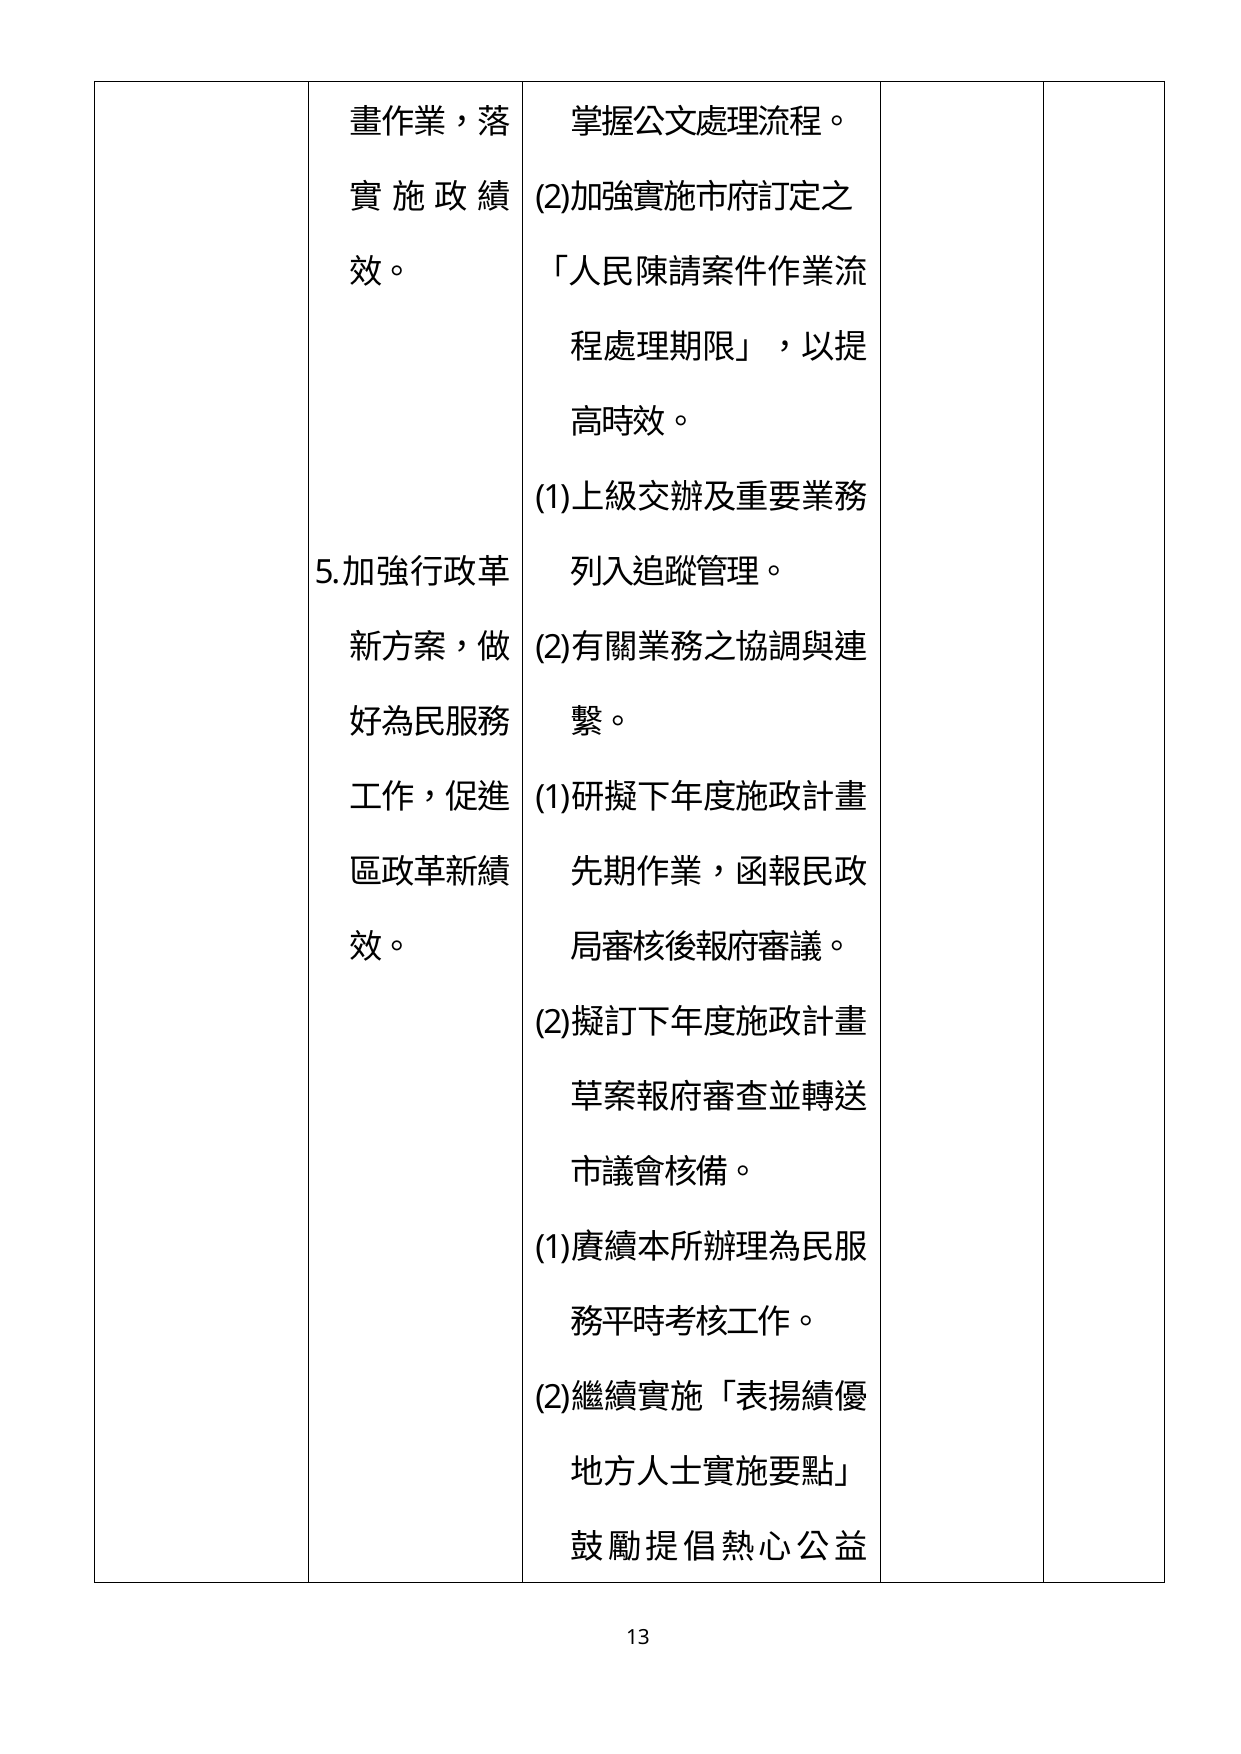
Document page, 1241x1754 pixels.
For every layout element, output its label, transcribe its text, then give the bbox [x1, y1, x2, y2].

table_cell [95, 82, 308, 1582]
table_cell [881, 82, 1043, 1582]
table_cell 1.合理管制組織編制有效運用人力，並推動第3階段員額精簡措施 2.行政業務委外 3.貫徹分層負責 4.依限辦理銓審 5.貫徹考試用人 6.推行人事公開 7.健全考核整飭工作紀律 8.加強員工訓練進修提高工作人員素質，增進服務品質。 9.加強出勤管理 10.依照「行政院與所屬中央及地方各機關(構)學校請頒獎章作業注意事項」規定，請頒公務人員功績、楷模、服務獎章，以激勵士氣。 11.依規定辦理退休、撫卹、資遣，並加強退休人員照護。 12.加強辦理員工待遇 13.辦理人事行政資訊系統作業 14.加強人事行政資訊管理 15.推動參與及建議制度 16.落實公務人員終身學習政策 17.性騷擾及性別歧視防治 18.拔擢績優女性促進女性參與決策 19.加強關懷員工身心健康措施。 20.貫徹足額進用身心障礙人員及原住民政策 21.擴大推動及強化運用公務人力資本衡量制度 1.加強處理機要、機密文件業務，達到迅速、確實效果。 2.加強文書管理 3.印信典守 4.加強檔案管理 1.擬定研究發展計畫，提高工作效率。 2.公文查詢、稽催、杜絕公文積壓或延誤。 3.管制業務，確實執行。 4.強化施政計畫作業，落實施政績效。 5.加強行政革新方案，做好為民服務工作，促進區政革新績效。 6.持續推動辦公室自動化作業 7.24小時服務專線「1999．高雄萬事通」 1.政風預防工作 2.貪瀆發掘 3.加強公務機密維護 4.預防危害或破壞事件 5.查處檢舉事項 單位預算之 籌編 2.預算分配 預算執行，發揮 會計管理功能 辦理各項統計業務，發揮統計支援決策功能 核定各里辦 公處工作計畫 2.召開里業務會報及里長座談會 3.規劃調整里鄰行政區域 4.資深里鄰長獎勵及特優里鄰長表揚 1.加強里幹事服勤 2.舉行里幹事工作會報 1.辦理鄰長講習 2.辦理鄰長參訪各項建設活動 3.里鄰長喪葬補助費 4.鄰長交通費 5.義務職辦公補助費 6.里鄰長健康保險 1.每年度召開一次 2.督促各里充分準備鼓勵出席並開好里民大會 發揚倫理道德，培養互助互愛美德，防止犯罪，以建立安祥和諧社會。 1.維護市容整潔促進美化環境以增進市民生活品質 2.查報有牌廢棄車輛 1.婚喪喜慶節約 2.端正禮俗宣導 1.排除糾紛，疏減訟源，增進社會和諧。 2.法律服務 1.辦理寺廟、教會(堂)登記之申請。 2.加強寺廟、教會(堂)管理與輔導 3.建立神壇資料 4.輔導寺廟、教會(堂)興辦公益慈善活動。 祭祀公業之清查 配合推行義務教育、普及國民教育。 1.舉辦各項藝文活動端正社會風氣，提升市民生活品質。 2.舉辦文化講座 1.辦理家鼠、蟑螂防除毒餌成效。 2.加強協助推動垃圾分類 3.加強輔檢住戶清除登革熱病媒蚊孳生源工作 4.推行消除髒亂 5.協助清潔隊加強清理水溝及垃圾，並配合市容查報工作。 6.加強公廁維護管理 7.環境衛生宣導 8.管制廢棄物流向 1.配合辦理防疫保健、食品安全及全民衛教宣導 2.登革熱防治暨宣導 3.有效預防流感感染 4.結核病防治宣導 5.愛滋病防治宣導 6.社區健康營造 7.社區長期照顧服務 8.老人免費裝假牙服務 9.辦理「自殺防治守門人訓練」 10.高風險通報 11.戒毒成功專線宣導 1.加強民防團 隊員編組管理 2.民防團隊常年訓練 3.執行上級交 辦之民防演習 4.空襲災民收容救濟 5.人力、物力調查及徵購洽借。 充實年度各項動員整備工作，以強化全民國防理念。 1.防災宣導 2.辦理災害防救措施 加強區內文化資產保存及維護 1.兵要調查 2.國民兵役籍管理 替代役備役役男役籍管理 1.役男兵籍調查 2.役男徵兵檢查 3.役男抽籤 4.役男徵集 5.役男服替代役申請 6.預(士)官徵訓 7.免役禁役緩徵 8.常備役體位因家庭因素及替代役體位服補充兵役 9.役男出境 10.常備兵家庭發生變故，申請提前退伍。 11.替代役役男提前退役 12.其他 1.軍人及其家屬 2.家屬生活扶助 3.列報家屬各項補助 4.留守業務 5.兵員徵召輸送 6.兵役宣傳 7.便民服務 8.協助並照顧義務役軍人還鄉返家 9.其他 1.後備軍人異動管理 2.後備軍人退伍歸鄉報到 3.後備軍人資料清查 4.後備軍人各種召集 5.後備軍人緩召 6.後備軍人轉免役體檢 7.後備軍人就 業輔導及職訓 8.其他 辦理投開票所工作人員訓儲講習 改善原住民生活，輔導原住民就業。 1.促進民眾與政府觀念一致以利市政建設推展 2.落實里、社區兒童及少年保護、家庭暴力及性侵害等高風險家庭之查報與防治宣導 1.辦理重陽節敬老系列活動 2.辦理老人及 身心障礙者乘車、船、捷運優惠記名卡。 3.辦理老人全民健保自付額減免 4.辦理老人營養餐食服務 5.加強推展老人社區化照顧服務 6.經營管理維護老人活動場所 7.辦理模範老人及敬老楷模表揚 8.辦理中低收入老人特別照顧津貼 9.辦理低收入戶子女免費收托 10.受理孤苦無依老人及孤兒申請安養 11.確保身心障礙者福利 12.辦理身心障礙者創業貸款 13.身心障礙者異動管理 14.辦理低收入戶子女乘車、船優惠記名卡。 15.核發單親家庭子女生活補助證明書 16.辦理特殊境遇家庭扶助 17.辦理國民年金事宜 18.原住民購屋及整修住宅補助 19.原住民綜合發展基金業務 1.低收入戶家庭生活補助及春節慰問金之發放 2.民眾急難救助 3.「馬上關懷」急難救助 4.中低收入戶子女生活補助 5.低收入戶核定及照顧 6.低收入戶異動管理 7.低收入戶證明書、中低收入戶老人及身心障礙者證明書核發。 8.中低收入戶 老人異動管理 9.中低收入老人生活津貼發放 10.經濟弱勢市民醫療補助 11.各界慈善樂捐款物之協辦 12.身心障礙者聯誼活動之協辦 13. 中低收入戶子女生活補助 14.低收入戶老人公費養護 15.低收入戶健康保險 16.經濟弱勢市民重傷病住院看護費補助 17.單親家庭子女生活教育補助 18.辦理身心障礙者生活補助費發放 19.父母未就業家庭育兒津貼 1.災民救助 2.災害防救災整備工作 1.各種慶典活動協助推動 2.辦理好人好事代表模範父母親及各種代表之選拔 3.重陽節致贈 壽星禮金之活動 4.敬老活動工作之推行 配合推展全民運動，增進市民身心健康。 1.推展社區公共設施建設 2.推展社區生產福利建設 3.推展社區精神倫理建設 4.加強推行本區社區發展工作 6.社區健康營造 7.社區長期照顧服務 推動區內婦女權益、增進性別平等、促進婦女參與社區公共事務。 推動本區綠美 化公共休閒空 間 加強老人福利服務。 1.財產登記 2.財產增置 3.財產經營 4.財產養護 5.財產減損 6.車輛管理使用 7.車輛保養及修理 8.職工管理 9.辦公廳舍管理 10.宿舍管理 11.區內各項建設 12.物品採購 13.驗收保管 14.登記與報廢 15.工程招標 16.財產變賣之辦理 依照財產管理辦法規定辦理。 依照規定辦理，以達到隨收隨解之目標。 推行公制度量衡制度 協辦稅務事宜 協助整頓攤販 1.賡續執行基層建設小型工程 2.6公尺以下巷、弄、路面、暨成道路及排水溝維護工作之查報及協調。 3.管制基層建設小型工程發包工作，使工作按進度進行。 辦理工廠營運調查及校正 1.有關街、路、巷、弄建議裝設路燈案件轉報。 2.路燈之維修轉報 3.行道樹、鄰里公園人行道紅磚。 區內公園及綠地建議綠化之案件轉報 保障消費者權益，建立良好商業規範 水利行政之處理及水利事業之興辦 回饋金業務 1.開具確無農舍證明 2.輔導稻田轉作休耕. 1.負責珍貴樹木提報 2.宗教團體及轄區內其他珍貴樹木之保護事項 1.全民造林計畫 2.超限利用處理計畫 3.原住民保留地集水區 保護林帶禁伐補償計畫 4.山林守護計畫負責協助市政府會同勘查超限利用地 1.原住民保留地土地設定 2.原住民保 留地土地所 有權移轉 3.補辦增劃 編原住民保留地計畫 4.非原住民申請相關事項 1.公、民營企業或非原住民申請承租開發礦業、土石、觀光遊憩及農產品集貨場倉儲設施之興建等承租 2.綜合觀光業務推行及景點維護輔導本區民宿業務 3.輔導觀光產業 1.廳舍修繕維護 2.充實本所資訊設備 1.天然災害搶修。 2.部落聚會所之興（修）建、養護及充實內部設備。 3.部落聯外道路、橋樑(含吊橋)及簡易自來水設施之維修養護。 4.部落巷道、排水溝、路燈、水電與其他攸關民生小型工程之興設及改善。 [309, 82, 522, 1582]
table_cell 配合政府員額精簡政策，賡續執行員額精簡目標。 依「行政院及所屬各機關推動業務委託民間辦理實施要點」及本府年度委外實施計畫規劃辦理委外。 依「本府所屬機關分層負責實施要點」規定，審酌各項公務性質及權責輕重，依劃分層次詳加檢討，分層負責權責劃分、務求細密明確。 依照法定時限辦理銓審。 職務出缺，除由現職人員升補外，均申請分發考試及格人員或依業務需要商調他機關現職人員。 現職人員陞遷依照公務人員陞遷法與施行細則辦理陞補。 (1)加強平時考核要求各課室主管對同仁工作勤惰、品德生活，列舉優劣事蹟記載於平時成績考核記錄表，以作為年終考績之依據。 (2)對平時工作積極、業績優異或品德操守良好，有具體事蹟之人員予以激勵表揚。 (1)激勵員工參加本府人發中心訓練，以加強「為民服務」新觀念，提高工作效率。 (2)鼓勵人員參加空中大 學與行專或各大學之學 士、碩士在職專班進修。 (3)聘請著名之法律、心理健康、學者或英文名師蒞所進行專題演講，以增進同仁基本法學常識及如何促進身心健康與如何強化公務人員之英語能力。 對於員工每日上下班之刷卡及公出、外勤嚴予管制，每月並不定期查勤2次以上。 凡公務人員有特殊功績、勞績或優良事蹟，依規定專案請頒功績、楷模獎章外，服務成績優良者，於退休(職)、資遣、辭職或死亡時，任職滿40年者，請頒特等服務獎章；任職滿30年者，請頒一等服務獎章；任職滿20年者，請頒二等服務獎章；任職滿10年者請頒三等服務獎章。 (1)依據公務人員退休法之規定，逐年檢討列冊實施。 (2)繼續辦理退休人員三節慰問，並邀請退休人員參加各項團體活動。 (3)確實建立退休人員名 冊、支領月退休人員名冊，以加強照護退休人員。 辦理員工待遇、其他給與各項補助。 依規定辦理各項人事資料之建置及更新。 賡續建立或更新機關與個人資料，按時填送各項表報。 加強實施員工參與及建議制度，以提升行政效率。 要求員工1年至少要有40小時終身學習之護照認證登記(按季催促)。 利用集會及文宣等各種傳遞訊息方式，加強宣導性騷擾、性別歧視防治觀念及申訴管道，並利用各項訓練講習課程中，適當規劃性別平權及性騷擾防制相關課程。 積極拔擢績優女性同仁， 並依限填報相關資料參加 推動性別主流化木棉獎及 特別獎評選。 (1)推動職員參加健 康檢查措施並予健檢補助。 (2)辦理員工心理輔導研習、員工協助方案。 依規定繼續貫徹足額進用身心障礙人員。另本所依規定需進用原住民。 依行政院規劃設計之公務人力資本衡量制度，辦理問卷調查，並統計分析，以作為人事管理之重要參考。 (1)蒐集輿論反映資料，專人慎重處理，以達行政效率。 (2)機密案件依照規定辦理，以確保文書作業安全。 切實依照「高雄市政府文書處理實施要點」及有關法令規定，辦理公文收發、繕校工作。 依照「印信條例」及有關法令規定管理與使用印信。 設置專人，依照「高雄市政府文書處理實施要點」及有關法令規定辦理，使文卷案案可稽，並加強作業效率，提昇管理與應用功能。 (1)協助各課室提出研究發展計畫以助益區政革新。 (2)依照研究單位或個人所提研究計畫呈報市府敘獎。 (1)切實執行稽催工作，掌握公文處理流程。 (2)加強實施市府訂定之 「人民陳請案件作業流程處理期限」，以提高時效。 (1)上級交辦及重要業務列入追蹤管理。 (2)有關業務之協調與連繫。 (1)研擬下年度施政計畫先期作業，函報民政局審核後報府審議。 (2)擬訂下年度施政計畫草案報府審查並轉送市議會核備。 (1)賡續本所辦理為民服務平時考核工作。 (2)繼續實施「表揚績優地方人士實施要點」鼓勵提倡熱心公益者。 (3)與人民有關業務做到單一窗口櫃台化，達到一 貫作業要求。 (4)規劃辦理以電話及通訊處理申請案件及簡化各項申請書表及其流程，以達到便民目的。 (5)舉辦為民服務工作人員講習及分組研討以提高素質。 (6)提供民眾便捷的各種意見反映管道。 (7)撰擬每年度為民服務工作績效報告。 (1)配合市府資訊中心戶役政電腦連線，持續推動辦公室自動化，並加強培訓區政資訊人員備用。 (2)反映意見均納入民意資訊系統，俾便瞭解處理情形。 (3)申請資訊設備，推動辦公室自動化。 隨時上線受理、通報、處理、回覆服務。 (1)選定易滋弊端業務項目辦理業務稽核，先期發掘業務缺失並提出改進措施。 (2)透過各種會辦案件或召開政風座談會及執行專案訪查，研提業務興革建議，提昇機關廉能形象。 (3)檢討本所「無效率不便民」之行政規章，並透過廉政會報及主管會報適時修正，以提昇行政效率及消弭貪瀆成因。 (1)主動發掘員工廉能事蹟，簽報首長公開表揚或獎勵，樹立公務員優良典範。 (2)受理公職人員財產申報，並於次年辦理實質審查作業，另受理民眾查閱申請。 (3)主動配合業務單位活動加強辦理反貪、反詐騙及消費者保護等宣導作為。 (4)彙集本所採購資訊，釐析異常案件，實施重點稽核，防制弊端發生，提升施政品質。 (1)加強公務機密維護宣導工作。 (2)實施定期與不定期機密維護檢查，發現缺失立即簽請改進。 (3)針對重要行政會議及採購底價等易滋洩密事項或有關國家安全、國家利益事項，協調策訂嚴密專案保密措施，杜絕洩密情事。 (4)辦理專案資訊機密維護檢查，配合資安演練，機先消弭資安事件，有效確保機關資訊安全。 依照本所環境特性研修訂「預防危害或破壞事件實施計畫」乙種，並結合行政力量確實執行。 實施定期與不定期預防措施安全狀況檢查，發現缺失立即簽請改善。 依據本所門禁管理安全措施確實辦理並配合保全公司，加強巡邏查察，以確保機關安全。 春安、十月慶典或專案期間召開安全維護會報，以落實安全維護功能。 依據「市府處理民眾來府陳情案件聯繫作業注意事項」規定，協調主管單位妥處民眾集體陳情案件，加強重大偶突發或危安事故之預警資料蒐報，並於事件發生1小時內，通報上級機關。 蒐集違反國家安全法第2條之1情事及有關危害國家安全及影響國家利益之資料，提供調查機關處理。 加強查察員工品德生活違常、行政缺失等情事，審慎研析案情，以發掘貪瀆不法。 對易滋弊端之業務，如採購案件，積極發掘，查處貪瀆不法案件。 依據行政院頒「獎勵保護檢舉貪污瀆職辦法」，受理各類檢舉案件，並依法審慎處理。 依高雄市地方總預算編製作業手冊及有關規定，就各業務單位工作所需，依規定範圍核實編製年度歲入、出預算。 預算完成法定程序後，參照各業務單位年度工作進度，編製預算分配表陳報市府核定後付諸實施，並切實監督執行。 （1）經費動支核簽應與預算編列用途相符;預算執行應與計畫進度相合，如有落後，促請業務單位注意檢討改進。 （2）採購計畫應依政府採購法及相關子法規定程序辦理。 （3）健全財務秩序，加強財務內控，除嚴格審核各項收支憑證外，不定期實施現金、票據與證券查核等。 （4）依據帳籍按月編製會計報告;上半年編製半年結算報告，按年編製單位決算。 （5）各項支付案件依法審核，除採購卡給付項目外，儘速隨到隨辦，儘速完成支付手續，一般以不超過五天為限。 （1）辦理各類公務統計報表之審核與管理。 （2）配合及協調辦理各項統計調查工作。 （3）兼（協）辦統計調查人員之遴選與聯繫。 本區現有里數8里，要求各里辦公處擬訂年度工作計畫報區公所審核，並注意其執行績效，適時加以考核。 每3～4個月召開1次里業務聯繫會報，除里長、里幹事、本所各課室主管參加外，並邀請區內有關機關主管人員參加，報告業務狀況、檢討改進里行政工作之推行及彙集建議案作妥切之處理。 依據「高雄市區里區域調 整暨鄰編組自治條例」之規定，隨時調整鄰之編組，以健全基層組織。 (1)資深里鄰長服務滿10 年且無不良事蹟者選拔之，其繼續服務者，每滿5年表揚1次。除里長部份轉報市政府核獎外，鄰長部分由區公所頒發獎狀及獎品。 (2)特優里鄰長就現任且 無不良事蹟者，依規定 程序及名額提經區務會 議通過後報請市政府頒 獎表揚。 (1)依據高雄市政府民政 局86年11月13日高市府民四字第6170號函修正通過「高雄市里幹事服勤要點」辦理。 (2)規定里幹事上午集中在本所辦公、下午至里辦公處簽到辦公。 (3)訪問目的為瞭解里民一般狀況，發現困難問題主動為其服務。 (4)適時整理戶長資料之異動，並將訪問結果登記在戶長資料卡。 (5)為強化里幹事之服勤，由民政課長及督導考核小組分定期與不定期方式赴里督導，並填訪查表送區長核閱，區長並作重點督導。 每週星期四上午10時30分舉行里幹事工作會報，由各課室主管，提示工作事項，著重工作檢討、疑難問題之解決，並作成紀錄送區長核閱。 擬訂鄰長講習計畫，以溝通作法，促進政令之推行，本區鄰長共39人，限於場地分批辦理鄰長講習。 (1)擬訂鄰長參訪各項建設活動計畫及參加注意事項。 (2)調查參加參訪各項建設活動人數。 (3)依照計畫分梯次執行。 里鄰長於任期內死亡者，發給1次喪葬補助暨遺族慰問金，其標準如下： (1)里長：2萬元。 (2)鄰長：1萬5仟元。 每位鄰長每人每月2,000元交通費。 每位里鄰長每人每月240元。 依據全民健康保險暨相關規定辦理。 依規定編排開會日程表，做好會前準備工作並督促如期召開。 (1)印發里民大會(基層建設座談會)通知單，提案事項公告挨戶通知公民出席參加。 (2)督促里辦公處編印開會資料。 (3)彙集並印發政令宣導資料。 (4)函請機關學校團體派員列席里民大會。 (5)區長、主任秘書與各課室主管列席各里里民大會(基層建設座談會)，並考核開會情形。 (6)督促會後紀錄簿之整理與建議案之陳報，建議案列入追蹤管制。 (7)召開工作檢討會，針對工作缺失檢討改進。 (1)督導並運用各里、鄰組織，加強基金之募集及教育宣導工作。 (2)配合治安單位，協助維護社會安全，防止犯罪。 (3)舉辦敦親睦鄰活動，加強鄰里互助。 (1)要求里幹事鼓勵並宣導轄內市民自動自發(反映)改善市容。 (2)依據「高雄市政府改善市容查(通)報實施要點」辦理，對改善市容案件儘速填寫查(通)報，逕送業務有關機關辦理，並轉報市府處理。 在轄區內如有發現廢棄車輛，要求各里幹事及時查報並函轉警察單位辦理。 (1)發動改善民俗實踐會 委員勸導民眾實踐節約。 (2)勸導市民參加集團「婚 禮」力求節約，不舖張。 利用各種集會(里民大會及寺廟基層會議)時宣導。 (1)利用里民大會，廣予宣導調解功能。 (2)及時召開調解委員會議調解糾紛。 約聘律師免費受理法律諮詢服務。 不定期清查、訪視轄區內未登記之寺廟、教會(堂)，積極輔導辦理登記。 (1)加強財務稽核。 (2)輔導健全組織。 (3)掌握動態，出席各項會議。 (4)加強溝通互動、協助解決各項疑難問題。 加強寺廟神壇查察，輔導正常宗教活動，推行端正禮俗，嚴防神棍斂財或傳播邪教等不法行為。 輔導節約祭典費用，興辦公益慈善活動，以彰顯宗教慈悲濟世、教化社會、造福人群之精神。 (1)輔導祭祀公業土地派下提出祭祀公業土地登記。 (2)核發祭祀公業派下員證明。 （1)定期召開「強迫入學委員會」，執行強迫入學條例施行細則有關規定事項，並隨時追蹤中輟通報學生，執行強迫入學規定。 (2)適時調查區內學齡兒童，確實審核戶籍資料，並依學區劃分填送入學通知單。 (3)協助通知身心障礙學童報名特教班，接受特殊教育服務，若手冊將到期，協助速至區公所更換，以保障特殊學生之權益。 (4)配合各校輔導休學或自動離校之學生，繼續完成9年國民教育。 (5)追蹤經安置特教班未入學之身心障礙學生。 (1)加強配合推行莊敬自強端正禮俗宣導。 (2)適時配合舉辦各種社教及家庭教育活動。 (3)利用各種集會適時予以精神教育，並宣導「家庭教育」及「交通安全教育」等。 (4)洽請教會、社團及寺廟 舉辦有意義的文教活動。 (5)舉辦族語演講比賽及書法、畫畫比賽。 (6)廣設終身學習場所，推動終身學習活動。 (7)加強宣導守法觀念，鼓勵社區自主精神意識，以塑造優質環境，培養居民認同感。 敦聘學者專家舉行文化講座加強民眾文化素質之提升。 (1)依據高雄市滅蟑工作計畫及進度，全面展開滅蟑工作，加強宣導及滅蟑毒餌分發各家戶。 (2)滅鼠、滅蟑週前召開籌備會將毒餌分發運送各里辦公處，由里鄰長、里幹事挨戶配達，滅鼠週內派員督導考核。 (3)毒餌分送本區轄內各住戶配合統一施放。 (1)配合環保局推動垃圾分類，資源及廚餘回收活動宣導。 (2)宣導廢油及廚餘不得傾倒排水系統，應適當收集後交環保局環保車處理。 督促輔導檢查小組加強各里住家室內外登革熱病媒蚊孳生源清除工作。 編成聯合執行小組執行工作： (1)要求住戶(商店公司行號)維護自家四週兩公尺以內環境之清潔，責成各里執行小組切實勸導取締。 (2)空地廢棄物清運後，責成地主圍籬以防傾倒廢棄物。 (3)調查髒亂死角並維護已清除之地點。 (4)協調空地業主圍籬。 (1)協助清潔隊對全區垃圾清運及水溝清疏。 (2)要求各里密切配合。 對於區內權管之公廁，每週督導檢查。 利用各種集會及辦理文化講座宣導： (1)餐飲業者應裝設油煙污染防制設備，維護鄰近住家環境衛生。 (2)配合中元普渡紙錢集 中焚燒活動，減少空氣污染。 (3)於各種集會及辦理文 化講座時加強宣導；使用滿三年以上之機車，每年應於行照發照月份前一月至次月共三個月間，實施排氣定期檢驗乙次，逾期未定檢，將處新台幣2000元罰款，並禁止換發行照。 本所招標辦理之住家屋後溝清濬消毒等各項工作所產生之廢棄物，依法委託公民營廢棄物清除處理機構清除處理，或向清潔隊申請代運，並管制該廢棄物之流向。 （1）協助醫療衛生單位推行醫療保健及公共衛生工作。 （2）鼓勵市民按時接受各項疫苗接種。 （3）利用行政系統、里民大會協助推行食品安全等各項衛生教育工作。 （1）每月定期召開登革熱區級防疫指揮中心會議，建立跨單位合作機制。 （2）宣導各里成立里滅蚊志工隊。 （3）規劃辦理里鄰長登革熱研習會及社區民眾登革熱衛教宣導。 （4）請各轄區里幹事查報轄區內破損空屋函報各權管單位。 （5）病媒蚊調查布氏指數三級以上里段，於3-7日內動員清除孳生源工作（落實三級大掃除、四級大掃蕩）。 （6）根本處理轄區內積水地下室、破損空屋、髒亂空地、廢輪胎廠、回收場、陽性水溝、大型隱藏性孳生源。 （1）於流感大流行時，執行轄區臨時集中收治隔離場所防治措施。 （2）利用各種集會宣導流感防治措施。 （3）辦理流感種子教師與防疫志工之組隊培訓。 （4）協助宣導市民接種流感疫苗。 （1）配合公所活動或鄰里長集會，宣導結核病防治及七分篩檢表。 （2）協助經濟弱勢者X光巡檢活動。 （1）提供預防感染愛滋病的方法等衛教資訊。 （2）鼓勵市民利用轄區衛生所資源，接受愛滋病毒篩檢。 協助推動社區健康營造。 （1）協助發掘及通報社區有長期照顧需求個案。 （2）結合社區資源宣導長期照顧服務。 （1）強化轄區內里長、里幹事推動「老人免費裝假牙」人員在職教育訓練，內容包括假牙申請方式、補助年齡及對象、假牙補助類別及補助經費。 （2）結合社區資源宣導「老人免費裝假牙」之老人社會福利政策。 （1）配合衛生單位針對所轄里長、里幹事辦理自殺防治守門人訓練，落實守門人功能，訓練成果累計達轄區里數80%以上。 （2）利用行政系統、里民大會協助推動安心專線：「0800788995」。 落實社區內自殺高風險個案的發掘、關懷、轉介及通報。 協助宣導24小時不打烊免付費戒毒成功專線「0800-770-885 請請你、幫幫我」。 (1)依據內政部國防部函頒「民防團隊編訓服勤實施規定」辦理。 (2)本區民防團、分團經常檢討。 依上級規定辦理。 遵照上級所頒演習計畫及 規定辦理。 設立「空襲災害收容救濟站及分站」。 調查戰時可動員人力、物力，隨時掌握動員及徵購徵用。 (1)依據市府年度動員分類執行計畫策訂本區動員執行計畫。 (2)辦理動員之協調、訓練與演習工作。 (1)依轄區特性舉行防火 防災(防颱、防震)宣導 。 (2)印製相關防火宣導資 料、標語實施里鄰宣導。 (3)利用里民大會及鄰長 會議宣導居家防火、用電安全等防災宣導。 (4)輔導市民自行購置維 護滅火器等消防器材及裝設照明及監視錄影設備。 （1)依據「高雄市地區災 害防救計畫」及災害防救法相關規定辦理。 (2)配合「市級災害應變中 心」之成立，於內部成立「緊急應變小組」，執行「災害應變中心」交 付之各項災害防救任務。 (3)執行災情查報任務，並 將災情彙整定時回報「災害應變中心」。 (4)整合災害防救相關業 務，並由專人辦理。 （1）古蹟提報。歷史建築 提報。 （2）協助維護文化資產。 依據軍方需求，收集最新各種資料及實地調查正確獲得資料，提供軍方需求資料。 依兵役法修正施行前補充兵及國民兵管理運用辦法：國民兵依其原有身分列管、辦理國民兵身分證明書申請、換（補）發及異動，除、禁役等作業。國民兵以鄰、里完成編組，戰時及非常事變時，依令接受勤務編組及召集服勤。 依替代役備役役男管理作 業規定辦理：辦理退（停）役編組、異動、轉免、回、除禁役等作業。每年辦理役籍資料清查作業，以防脫、漏管理。平、戰時及非常事變時，接受勤務編組及召集服勤。 (1)每年1至4月前辦理兵籍調查。 (2)建立役男電腦資料檔並列印及齡名冊。 (3)執行申報登記及註記存檔。 兵籍調查完畢後，凡徵兵及齡男子未在學無緩徵原因，填發徵兵檢查通知書個別通知役男依指定日期、地點前往接受徵兵檢查，在學之大專役男，待其畢業前3個月辦理徵兵檢查；並配合兵役局徵兵檢查實施計劃彈性處理。 經徵兵檢查，判定常備役體位者(或替代役體位者)列入參加軍種兵科及徵集順序抽籤，並編造抽籤名冊及徵兵處理籤號名冊。 依照市府配賦梯次名額造送應徵名冊，填發徵集令，整理兵籍資料造送交接名冊派員護送引導入營。 (1)依據役男申請服替代役辦法規定：役男經徵兵檢查為常備役體位者，並符合專長、一般資格或特殊條件及限制條件者，得申請之。 (2)由役男或其代理人於內政部公告申請期間，檢具有關證明文件，向戶籍所在地區公所提出。 (3)經受理後，依規定陳報市府兵役處或內政部役政署核處。 (4)申請人數在核定員額內時，逕予核定；逾核定員額時，以抽籤決定之。 (5)配合年度役男徵兵檢查同時辦理。 (1)經徵兵檢查判定為常備役體位考選預(士)官甄試合格錄取者兵籍資料整理登記並依據國防部需要，由其製發入營通知書，寄達錄取考生，通知自行報到入營。 (2)整建兵籍資料及繕造 交接名冊送達施訓單位。 依兵役法規定，凡判定免役體位者核發免役證明，判刑5年或實際執行合計滿3年以上核定禁役，高中以上學校在校學生或犯有期徒刑以上之罪在追訴中或執行中者核定緩徵。 (1)凡合於是項辦法各款 規定者，填具審核表，檢附戶籍謄本有關證件。 (2)調查審核。 (3)造送補充兵處理名冊。 (4)經核准者，徵集為補充兵役。 (1)依役男出境處理辦法規定：役男申請出境符合規定，經由市府(區公所)或內政部入出國及移民署核准出境並按照申請核定期限屆滿回國接受應服兵役。 (2)歸化我國國籍者及回國僑民(生)役男兵調、體檢、抽籤、徵集、異動管理。 (3)大陸來台役男身調、體檢、徵集及異動管理。 (1)依兵役法第18條第4款「家庭發生重大變故，須負擔家庭生計主要責任」及常備兵補充兵服役規則第15條之認定標準辦理。 (2)符合條件者，向區公所提出申請，經市府複查後，逕報所隸總司令部審核，並核定退伍生效日期。 (1)依替代役役男提前退役辦法第2條規定情形辦理。 (2)符合條件者，向區公所提出申請，經市府複審並陳報內政部核定。 (1)平時掌握異動管理。 (2)兵籍資料整理齊全。 (3)事故處理必須辦理迅速配合徵集處理正確要求。 (4)依照本市戶役政業務資訊化，推動有關業務事項。 現役軍人家屬異動連繫及維護權益並管理。 (1)役男入營後15日內，調查家屬家況並初審不能維持生活扶助等級。 (2)繕造一次安家費及三節生活扶助金名冊，委託郵局匯款至家屬帳戶。 (1)年分三節，均於節前派員按戶實施複查，並辦理等級異動或註銷。訪問中發現家屬特殊災害貧困，並呈報發給急難慰問金。 (2)家屬生育喪葬補助，隨時受理24小時送現到家。 (1)現役軍人因公陣傷亡之慰問及喪葬補助，並辦理異動管理。 (2)遺族登冊整理及異動，維護權益。 護送徵召兵員入營，防止 中途意外事故，確保安全。 深入里鄰訪問徵屬，解答有關兵役法令。 (1)協助徵屬應辦兵役事項。 (2)里民電告或獲悉徵屬患急性疾病，家無照顧者，協助送醫治療。 (1)繕造義務役還鄉資料及報到名冊。 (2)配合輔導會安置傷殘及退役軍人與傷殘重建工作。 依照本市戶役政業務資訊化，推動有關業務事項。 (1)後備軍人遷(出)入於接獲通報15日內移資或催資列管並注意時效管制，對異動案件未結案件，主動追查以免造成延緩結案，務使異動事故減少至最低限度。 (2)自87年10月起後備軍人異動管理以電腦資訊管理，本市及台北市、台灣省各縣市均已為電腦化資訊管理，處理迅速，簡化減輕作業。 (1)異動列除管統計務求數字正確無誤。退伍報到注意資料校正、戶籍遷入報到著重並加強後備軍人家庭狀況調查，以期人資一致，以利召集業務。 (2)離營應報到之後備軍人已逾規定時期仍未報到者，其管制、查詢、催辦，依管理規則辦理。 (1)依照年度清查計畫，查對梯次退伍人數及在營在鄉各項事故，編造名冊，分階段處理。 (2)注意行方不明失蹤後備軍人之追查處理，消除重管、誤管、脫管等事故。配合戶籍冊資料兵役戶政合併清查補蓋役別章戳，核對兵籍資料錯誤更正登記造冊，分報市府兵役處及後備司令部。 (3)造報清查結果統計。 (1)由本市後備司令部，辦理點召、教召等訓練資料校正及事故處理。 (2)點召教召等不到人員 之清查追查未到點召或教召等人員之查尋處理。 依規定公告，並加強宣導，定於每年4月1日至4月30日止申請。 隨時受理申請。 隨時受理後備軍人就業職訓登記，並協助後備軍人查詢列印各項就業資料。 (1)加強後備軍人異動管理、兵籍與戶籍資料查對確實相符。 (2)配合動員需要，平常嚴密掌握後備軍人管額、有籍、有人不可漏管錯誤為原則。 (3)依照本市戶役政業務資訊化，推動有關業務事項。 依據高雄市選舉委員會訓儲相關規定辦理。 (1)配合辦理原住民微型經濟活動貸款、專門人才獎勵、購屋補助、整修建住宅補助及綜合發展基金貸款、國宅配售、法律服務、協助解決生活上所遭遇之困境，使其獲得實質之照顧。 (2)積極鼓勵原住民青年參加職業訓練，習得一技之長，提升生活水準。 (3)宣導原住民登記族別，提升族別註記率。 (1)定期督導里幹事辦理家戶訪問工作及主管不定時訪視里長工作，加強民意反映、落實為民服務。 (2)強化為民服務工作，即時解決或解答民眾問題並迅速辦理民眾申請案件。 (3)追蹤解決里民大會決議案。 (4)一切以爭取民眾對政府的向心力為依歸。 召開集會時，將兒童及少年保護、家庭暴力及性侵害防治宣導列入會議內容。並於平時瞭解轄內高風險家庭之現況，以做預防性之通報防範。 (1)依據戶政事務所列印 65歲以上老人名冊，辦理重陽敬老禮金之發放。 (2)結合機關學校、各里辦 公處或社會機構、團體、運用社會資源，辦理敬老聯歡會或園遊會活動。 (3)配合市政府辦理百歲人瑞訪視慰問活動。 (4)配合市政府辦理老人金婚、鑽石婚、白金婚典禮活動，鼓勵區內符合資格老人夫婦參加。 受理年滿65歲以上老人及持有身心障礙手冊市民辦理乘車、船、捷運優惠記名卡(敬老卡、博愛卡及陪伴卡)。 辦理設籍本市老人參加全 民健保自付額補助及核退（每年7月和11月）事宜。 (1)結合福利機構或社會公益團體辦理65歲以上老人營養餐食服務。 (2)申請市政府補助及運用社會資源辦理設籍高雄市65歲以上中低收入獨居或行動不便老人送餐到家或定點用餐服務。 (1)結合社區資源宣導長期照顧服務。 (2)協助通報轄區失能老 人至長期照顧管理中心。 (1)委託民間機構、團體經營管理維護老人活動中心、老人亭。 (2)活化老人活動場所，辦理各項老人文康、休閒、進修、講座服務等活動。 (3)加強受託管理老人活動中心團體電話問安、訪視關懷獨居老人服務。 (4)充實老人活動場所康樂器材及安全設施。 配合市政府及社團辦理表揚模範老人及敬老楷模活動。 由區公所受理申請轉社會局審核撥款。 凡列冊有案低收入戶，子女12歲以下送各托兒所，由市政府補助收托費用。 凡年滿65歲以上列冊低收入戶之孤苦無依老人及年滿15歲以下孤兒，報請仁愛之家收容頤養，或送請育幼院扶養。 辦理身心障礙者鑑定表申請、手冊發放及通知後續鑑定等相關工作，俾身心障礙者享有身心障礙者相關法規所規定之福利。 凡身心障礙者受過技藝訓練，有一技之長欲創業而無資金者，可向勞工局申請辦理貸款，經核定，最高額每名可貸50萬元正。 身心障礙者遷出入異動登記、核發、補發、換發身心障礙手冊。 低收入戶戶內高中以上學生辦理乘車、船優惠卡(仁愛卡)。 對符合單親家庭子女生活補助者，核發證明書。 (1)受理特殊境遇家庭子女生活補助及緊急生活扶助之申請審核。 (2)受理特殊境遇家庭緊急生活扶助及特殊境遇家庭身分證明之申請審核。 (3)受理設籍前外籍配偶遭逢特殊境遇之家庭扶助之申請審核。 依據國民年金法辦理被保險人所得未達一定標準者，資格審查核定等事項。 受理相關補助事宜。 (1)第一類低收入戶，每口每月11,890元。 (2)第二類低收入戶每戶每月5,900元。 (3)第三類低收入戶每年 三節(春節、端午節、中秋節)每節每戶2,000元。 (4)一、二、三、四低收入戶春節慰問金單口者2000元，有眷者3000元。 (5)第二、三、四類低收入戶高中以上學生每月發給就學生活補助5,900元。 (6)未滿15歲子女或15歲以上未滿18歲仍就讀國民中學，每月發給子女生活補助2,600元。 (1)設籍本市有社會救助法第二十一條各款所定情形之一者，依本市急難救助辦法辦理救助。 (2)設籍本市並受僱於外縣（市）之雇主，缺乏車資前往就職，或外縣（市）居民流落本市，缺乏車資返鄉者，依本市急難救助辦法辦理救助。 依馬上關懷急難救助實施計劃辦理： (1)負擔家庭主要生計責任者死亡、失蹤或罹患重病、失業或因其他原因無法工作，致家庭生活陷入困境。 (2)其他因遭逢變故，致家庭生活陷於困境。 未滿18歲，子女二口以上者，每人每月補助新臺幣2,000元；單口者每月補助新臺幣2,300元。 受理低收入戶申請，經調查、核定後，依核定類別列冊照顧。 低收入戶遷出入死亡異動通報連繫。 列冊有案之低收入戶、中低收入戶老人及身心障礙者依據申請由區公所核發證明。 中低收入戶老人遷出入死亡異動通報聯繫。 設籍本市年滿65歲以上市民，其家庭總收入、存款及不動產價值符合一定金額規定者，每月底發給中低收入老人生活津貼。 設籍本市滿6個月以上經濟弱勢，參加全民健保，自就醫日起3個月內自行負擔醫療費用超過5萬元且未獲其他單位醫療補助或保險給付者，陳報社會局核定補助。 各界人民慈善團體捐贈物品之配合辦理並通知轉發。 協助市府及有關單位配合辦理。 受理申請後，經調查、核定後列冊補助。 低收入戶65歲以上老人因罹患慢性疾病，癱瘓長期臥病在床且親友無法照顧者，陳報社會局協助其安置養護機構。 列冊低收入戶市民，會知健保局辦理投保，可免醫療部份負擔。 設籍並實際居住本市之經濟弱勢市民，經醫生診斷需專人看護而無家屬或家屬無法提供看護者，陳報社會局核定補助。 受理申請，經調查、核定後，列冊補助，生活補助至18歲，教育補助以未滿25歲就讀大學為限。 設籍本市領有身心障礙手冊其家庭總收入、存款及不動產價值符合一定金額規定者，每月發給生活補助費。 區公所受理，並登錄系統後，送中央查調資料，經社會局核定補助，由區公所函復民眾核定結果。 受理災情查報及災害救助申請，並依災害救助相關規定發放救助金。 (1)防汛期間針對災害潛勢區加強民生物資安全儲備機制，並強化充實災民收容避難所設施設備與安全維護管理機制。 (2)適時進駐災害應變中心，掌握即時災情，並辦理災害期間災民收容安置作業與暢通救災物資調動管理。 各里辦公處於國家各種慶典紀念節日，鼓勵民眾及各公司行號、學校、機關、工廠及各住戶懸掛國旗或張燈結彩。 (1)各里辦公處及各機關、 學校、社團推荐好人好事、模範父親、多元形象媽媽、優秀青年、孝親家庭、模範老人、敬老楷模。 (2)各種模範代表，經區級 初審後報請市級評審表揚。 (1)由戶政事務所提供65歲以上老人名冊交本所彙整辦理發放禮金作業後，發放名冊送社會局核銷。 (2)採郵局轉帳方式或由各里幹事負責轉贈各老人禮金，以表示敬老慰問。 (1)戶政事務所提供本區65歲以上老人造冊統計交本所彙整，以便辦理敬老重陽活動。 (2)配合高雄市政府舉辦老人金婚、鑽石婚、白金婚等婚頌典禮活動，並為具有資格老人夫婦報名參加。 (3)配合長青中心辦理長青運動會。 (1)適時舉辦區內運動會 ，並選拔優秀運動員參加全市及「全國性」比賽等。 (2)配合區體育會適時舉 辦各項運動競賽。 (3)配合社區需要、提倡慢 跑、慢速壘球、桌球等運動。 (1)輔導社區興建（設置）活動中心。 (2)社會環境衛生及垃圾 之改善與處理。 (3)社區道路、水溝之維修。 (4)停車設施之整理與添設。 (5)社區綠化與美化。 輔導社區生產建設基金之運用與管理，並定期(每年1次)查核存款情形。 社會福利之推動。 社區托兒所之設置。 其他。 加強改善社會風氣重要措施及國民禮儀範例之倡導與推行。 鄉土文化、民俗技藝之維護與發揚。 社區交通秩序之建立。 社區公約之制訂。 社區守望相助之推動。 (6)社區全民運動之提倡。 (7)其他。 (1)輔導合乎社區發展條件之地區成立社區發展協會。 (2)輔導社區定期召開會員大會暨理監事會議。 (3)加強推行社區福利服務。 協助推動社區健康營造，增進民眾健康。 協助發掘及通報社區有長期照顧需求個案至本市長期照顧管理中心。 (1)積極鼓勵婦女參與社區公共事務，培育社區婦女領導人才。 (2)積極鼓勵婦女參與社區活動，並營造本區特色。 (3)協助推動本市婦女政策、性別平等及婦女保護、落實性別主流化之推動等工作。 (4)協助推動高雄市婦女權益促進委員會社會參與小組之決議事項。 (5)協助其他有關婦女社會參與之事項。 (1)結合各相關局處、轄區派出所、清潔隊等單位及全體里幹事，組成清除取締小組，實施佔用物、廢棄物清除及野狗、遊民處置等工作。 (2)配合養護大隊推動社區予以美綠化及維護環境整潔工作。 (3)加強管理各活動中心 ，以符合社區居民利益。 設置社區關懷站，提供區內老人福利服務。 (1)財產增減、移動登帳報告登記。 (2)財產增減月報、半年報、報廢表之編擬年統計表並定期(不定期)盤點清查。 (3)「市有財產管理系統」線上作業。 (1)財產撥入接收捐送及購置之處理。 (2)財產之購置及營造請購單證簽辦與核定。 (3)財產之採購依據政府採購法規定辦理。 (4)採購驗收完畢後，採購單位將財產增加單、發票及有關文件，送會計單位查核確認後為財產產籍之登記。 (1)房地產等不動產權登記。 (2)辦理一般產權責任簽證。 (3)房地產租借事項。 (4)一般財產租借事項。 (5)租借爭執處理。 (1)財產損毀及遺失之調查理賠事項。 (2)財產保護及修繕事項。 (3)消防設備及飲水設備安全檢測。 (4)財產稅費及防護保險之處理。 (1)財產之報損、報毀或撥出之核定。 (2)辦理財產變賣標售事項。 (3)財產各項報表編報。 (1)車輛購置、贈與、移撥及報廢。 (2)車輛登記檢驗領照納稅事宜。 (3)車輛之保險事項。 (4)車輛之調派。 (5)油料與材料、工具報銷。 (6)車輛耗油量月報表之編造。 (7)車輛肇事之處理。 (1)車輛檢修報告及經費報銷。 (2)未合保養及修理事項之處理。 （1）依工友管理規定。 （2）依高雄市政府事務勞力替代措施推動方案及相關規定辦理。 (1)單位及人員清潔檢查工作。 (2)辦公處所佈置及調整建議。 (3)配合清除髒亂有關推行衛生清潔檢查工作。 (4)辦公廳內外環境之美化。 (5)辦公廳搬遷、計劃、進度、合約簽訂。 (1)宿舍居住人調離之處理。 (2)宿舍災害之處理。 (3)宿舍增修建之申請與報銷。 (4)宿舍申請登記、保證書簽訂。 基層建設各項工程會檢工作。 (1)編製年度物品購置概算。 (2)成躉採購之物品核定。 (3)辦理有關事務物品之採購。 (4)事務機械器具之保管養護。 (5)運動器材之保管養護。 (1)物品驗收後之處理。 (2)非消耗性物品之借用登帳。 (1)報廢物品之處理。 (2)物品收支月報。 (3)物品收支登帳。 (1)依據政府採購法規定辦理工程招標公告。 (2)開標結果之簽報。 (3)簽訂合約。 (1)財產變賣擬議。 (2)變更結果之簽報。 每半年填報半年報表，每年填寫年報表送財政局備查。 現金(支票)出納保管，經常與各課室密切維繫協調，依法執行，收支隨時登記，數字力求正確無誤確實。 (1)配合辦理度量衡授權事項。 (2)配合本市度量衡檢定所辦理轄區內度量衡器檢查事項。 (1)配合財稅相關單位辦理各項稅務宣導。 (2)財產稅（房屋稅、地價稅）補單事宜。 (1)受理攤販申請販營業許可證，經初核書面資料、種類、數量後，轉報經發局市場管理處覈實核發許可證。 (2)配合各區轄內分駐所、派出所整頓攤販，以維市容觀瞻。 (1)依據里民大會建議案及其他各項集會之建議案件會同里長、里幹事實地勘估、預估工程費，擬定工程先後順序。 (2)配合編配之工程費，擬定工程計畫及進度表，呈報市府核定後，依照計畫執行。 (3)參照民政局提供之工程標準圖辦理規劃設計工作，自行審核或視實際需要送請工務局審核。 (4)依據本市各區公所執行小型工程作業要點辦理招標、訂約、監工、驗收等工作。 (5)辦理情形成果，依式呈報上級核備。 依據新制定高雄市市區道路管理自治條例執行6公尺以下道路路面之改善及養護。 (1)擬定工程進度表，呈報上級核備。 (2)遵照規定程序辦理。 於每年六月配合經發局辦理轄內工廠營運調查及工廠執照之校正，以便掌握工廠營運實況及其家數。 依據各里所提之建議案件實地勘查，專案報請養護工程處編列預算辦理。 各街、路、弄、巷路燈損壞於接獲報告時，隨時連絡養護工程處維修人員前往修護。 依據各里提報轄內各路、街之行道樹、鄰里公園人行道紅磚等損壞時，連絡養護工程處前往維修。 (1)凡供民眾休息之公園之綠地，視其需要隨時建請養護工程處加以綠化，以美化市容觀瞻。 (2)鼓勵民眾，利用屋頂或空地多種植花木，以美化環境。 (3)協助養工處辦理市民種植所需花木之申請。 (1)依據商品標示法辦 理。 (2)宣導及輔導廠商商品正確標示。 (3)定期實施商品標示抽查。 1.中小排水管理、新建、修建及計畫提報 2.道路側溝新建、修建及計畫提報 3.高雄市政府委託事項 辦理高屏溪水質水量保護區水源保育與回饋計畫事項 受理區民申請，檢證移交耕地所屬公所勘查，符合後由本所核發證明書。 依據「稻米生產及稻田轉作後續計畫」受理申請，經查定後造冊呈報市府。 依高雄市珍貴樹木保護自治條例規定，對由本市市民或機關團體備齊樹木基本資料及相關文件提出申請案經初審後送主管機關審核。 對於珍貴樹木之所有人或占有人提出之申請，轉請市府工務局或經發局提供養護技術援助。 依據「全民造林運動實施 計畫」受理申請，經檢測審查後造冊呈報市府原住民事務委員會核發獎勵金。 依據「超限利用地處理計 畫」受理申請，經檢測 審查後造冊呈報市府原住民事務委員會核發獎勵金依據「森林保育計畫」受理申請，經檢測審查後造冊呈報市府原住民事務委員會核發獎勵金。 依據行政院原住民族委員 會「莫拉克颱風災區原住民保留地山林守護計畫」執行例行項目，協助本區原住民保留地調查、公有地造林、超限利用地及非法使用調查等維護工作。 依據水土保持局列管清冊 ，查報林業用地超限利用地案件，並經查報後提送相關資料呈市府辦理。 依原住民保留地開發管理 辦法第7條及第8條，由本所核定造冊送地政事務所審查登記。 依原住民保留地開發管理 辦法第17條由本所審查後陳報市政府核定。 輔導原住民取得民國77年2月1日以前使用其祖先遺留且繼續使用迄今之公有地，將符合申請條件造冊呈報市政府。 受理非原住民換約或續租、繼承及贈與案件，由本所審查後陳報市政府核定。 依原住民保留地開發管理 辦法第24條受理，經本區 土地權利審查委員會審查 通過後，層報行政院原住 民族委員會核定。 (1)各景點僱工維護及綠美化撫育勞動。 (2)荖濃溪魚類資源臨時人員查報及生態保育業務。 (3)觀光活動宣傳行銷等相關業務。 (4)輔導民宿合法登記。 (5)辦理民宿行銷與管理研習。 (1)辦理原住民手工藝研習。 (2)印製重建原住民手工藝成果等資料。 充實辦公廳設備，維護公共安全及營造優質洽公環境品質。 汰換及增購資訊硬、軟體設備，提升本所網路品質及資通安全。 (1)依據行政院原住民族委員會補助原住民族地區基本設施維持費作業要點辦理。 (2)依據本市各區公所執行小型工程作業要點辦理招標、訂約、監工、驗收等工作。 (3)辦理情形成果，依式函報上級核備。 [523, 82, 880, 1582]
table_cell [1044, 82, 1164, 1582]
